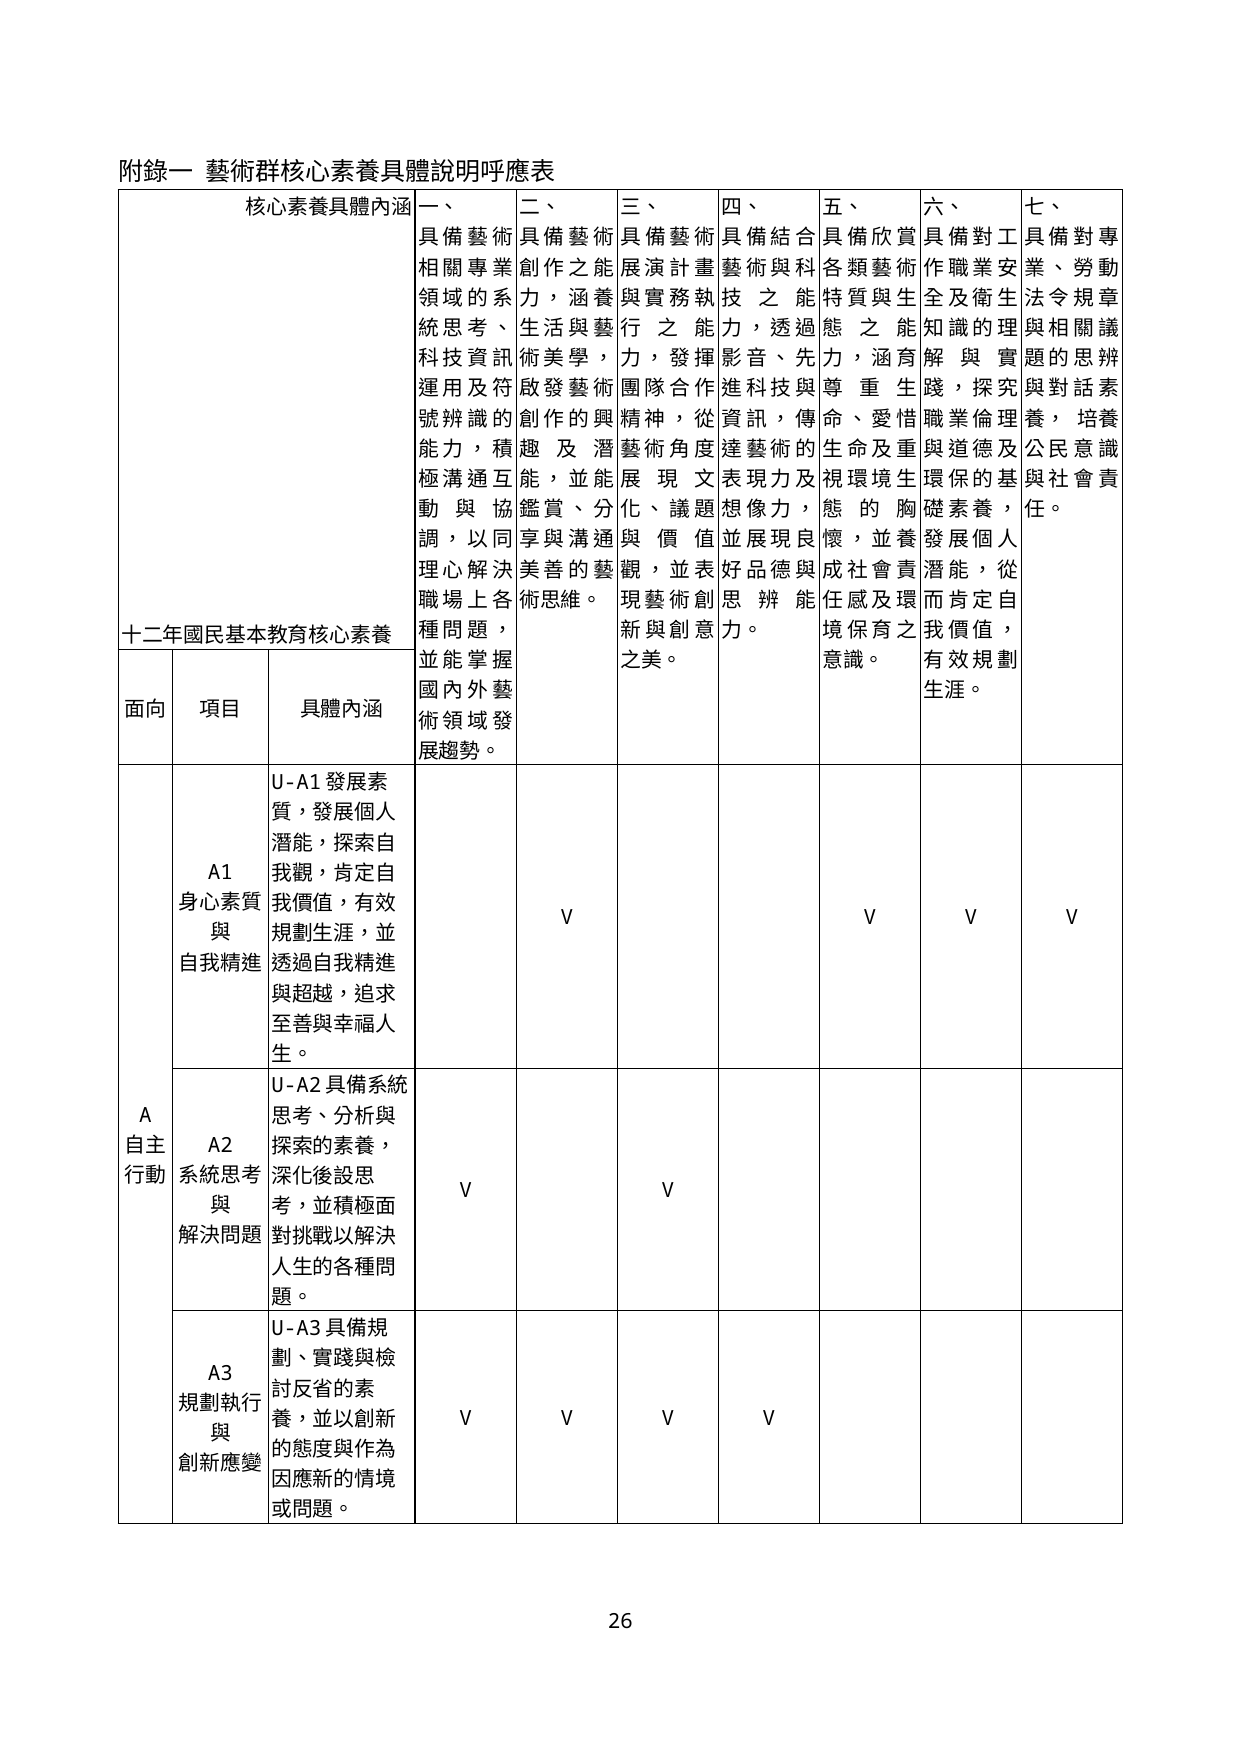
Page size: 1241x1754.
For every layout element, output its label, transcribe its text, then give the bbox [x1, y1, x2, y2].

table_cell [820, 1311, 920, 1523]
table_header 核心素養具體內涵 十二年國民基本教育核心素養 [119, 190, 414, 649]
table_cell V [416, 1069, 516, 1310]
table_header 一、 具備藝術相關專業領域的系統思考、科技資訊運用及符號辨識的能力，積極溝通互動與協調，以同理心解決職場上各種問題，並能掌握國內外藝術領域發展趨勢。 [416, 190, 516, 764]
table_cell A 自主行動 [119, 765, 172, 1523]
table_cell A2 系統思考與 解決問題 [173, 1069, 268, 1310]
table_header 二、 具備藝術創作之能力，涵養生活與藝術美學，啟發藝術創作的興趣及潛能，並能鑑賞、分享與溝通美善的藝術思維。 [517, 190, 617, 764]
table_cell [719, 1069, 819, 1310]
table_cell V [517, 1311, 617, 1523]
table_header 五、 具備欣賞各類藝術特質與生態之能力，涵育尊重生命、愛惜生命及重視環境生態的胸懷，並養成社會責任感及環境保育之意識。 [820, 190, 920, 764]
table_cell 具體內涵 [269, 650, 414, 764]
table_cell V [1022, 765, 1122, 1067]
table_cell 面向 [119, 650, 172, 764]
table_cell [618, 765, 718, 1067]
table_cell A1 身心素質與 自我精進 [173, 765, 268, 1067]
table_header 七、 具備對專業、勞動法令規章與相關議題的思辨與對話素養， 培養公民意識與社會責任。 [1022, 190, 1122, 764]
table_cell 項目 [173, 650, 268, 764]
table_cell [820, 1069, 920, 1310]
table_cell [1022, 1069, 1122, 1310]
table_cell A3 規劃執行與 創新應變 [173, 1311, 268, 1523]
table_header 三、 具備藝術展演計畫與實務執行之能力，發揮團隊合作精神，從藝術角度展現文化、議題與價值觀，並表現藝術創新與創意之美。 [618, 190, 718, 764]
table_cell [416, 765, 516, 1067]
table_cell V [719, 1311, 819, 1523]
table_cell V [517, 765, 617, 1067]
table_cell U-A3具備規劃、實踐與檢討反省的素養，並以創新的態度與作為因應新的情境或問題。 [269, 1311, 414, 1523]
table_cell V [921, 765, 1021, 1067]
table_cell U-A1發展素質，發展個人潛能，探索自我觀，肯定自我價值，有效規劃生涯，並透過自我精進與超越，追求至善與幸福人生。 [269, 765, 414, 1067]
table_cell V [618, 1069, 718, 1310]
table_header 六、 具備對工作職業安全及衛生知識的理解與實踐，探究職業倫理與道德及環保的基礎素養，發展個人潛能，從而肯定自我價值，有效規劃生涯。 [921, 190, 1021, 764]
table_cell [921, 1311, 1021, 1523]
table_cell [517, 1069, 617, 1310]
table_cell [719, 765, 819, 1067]
table_cell V [416, 1311, 516, 1523]
table_cell V [820, 765, 920, 1067]
text 附錄一 藝術群核心素養具體說明呼應表 [118, 143, 1122, 189]
table_cell U-A2具備系統思考、分析與探索的素養，深化後設思考，並積極面對挑戰以解決人生的各種問題。 [269, 1069, 414, 1310]
table_cell V [618, 1311, 718, 1523]
table_header 四、 具備結合藝術與科技之能力，透過影音、先進科技與資訊，傳達藝術的表現力及想像力，並展現良好品德與思辨能力。 [719, 190, 819, 764]
table_cell [921, 1069, 1021, 1310]
table_cell [1022, 1311, 1122, 1523]
